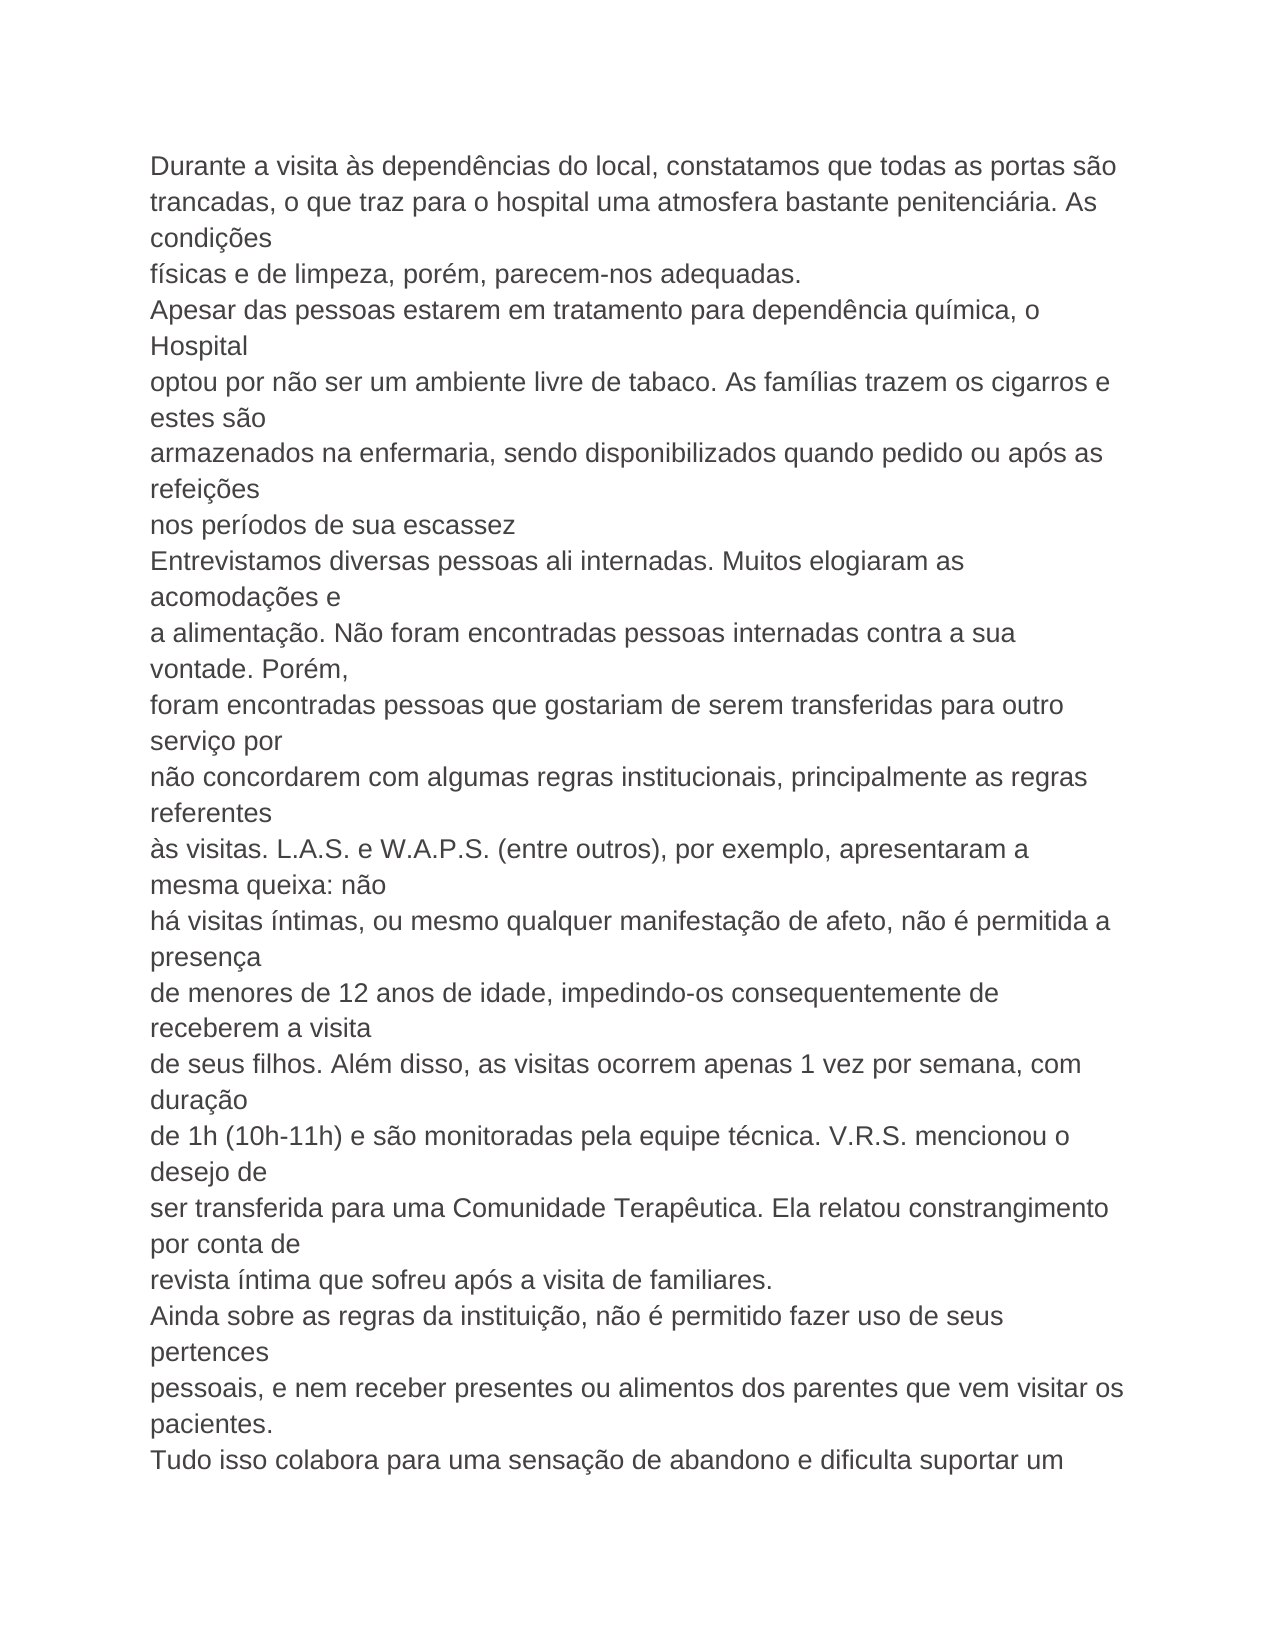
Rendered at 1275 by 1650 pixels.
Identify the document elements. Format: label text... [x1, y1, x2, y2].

text não concordarem com algumas regras institucionais, principalmente as regras referentes [150, 761, 1125, 828]
text foram encontradas pessoas que gostariam de serem transferidas para outro serviço por [150, 689, 1125, 756]
text Entrevistamos diversas pessoas ali internadas. Muitos elogiaram as acomodações e [150, 545, 1125, 612]
text de seus filhos. Além disso, as visitas ocorrem apenas 1 vez por semana, com duração [150, 1048, 1125, 1116]
text às visitas. L.A.S. e W.A.P.S. (entre outros), por exemplo, apresentaram a mesma queixa: não [150, 833, 1125, 900]
text de 1h (10h-11h) e são monitoradas pela equipe técnica. V.R.S. mencionou o desejo de [150, 1120, 1125, 1187]
text optou por não ser um ambiente livre de tabaco. As famílias trazem os cigarros e estes são [150, 366, 1125, 433]
text Durante a visita às dependências do local, constatamos que todas as portas são [150, 150, 1125, 181]
text físicas e de limpeza, porém, parecem-nos adequadas. [150, 258, 1125, 289]
text ser transferida para uma Comunidade Terapêutica. Ela relatou constrangimento por conta de [150, 1192, 1125, 1259]
text nos períodos de sua escassez [150, 509, 1125, 541]
text Ainda sobre as regras da instituição, não é permitido fazer uso de seus pertences [150, 1300, 1125, 1367]
text trancadas, o que traz para o hospital uma atmosfera bastante penitenciária. As condições [150, 186, 1125, 253]
text revista íntima que sofreu após a visita de familiares. [150, 1264, 1125, 1295]
text Apesar das pessoas estarem em tratamento para dependência química, o Hospital [150, 294, 1125, 361]
text Tudo isso colabora para uma sensação de abandono e dificulta suportar um [150, 1444, 1125, 1475]
text pessoais, e nem receber presentes ou alimentos dos parentes que vem visitar os pacientes. [150, 1372, 1125, 1439]
text há visitas íntimas, ou mesmo qualquer manifestação de afeto, não é permitida a presença [150, 905, 1125, 972]
text de menores de 12 anos de idade, impedindo-os consequentemente de receberem a visita [150, 977, 1125, 1044]
text a alimentação. Não foram encontradas pessoas internadas contra a sua vontade. Porém, [150, 617, 1125, 684]
text armazenados na enfermaria, sendo disponibilizados quando pedido ou após as refeições [150, 437, 1125, 505]
